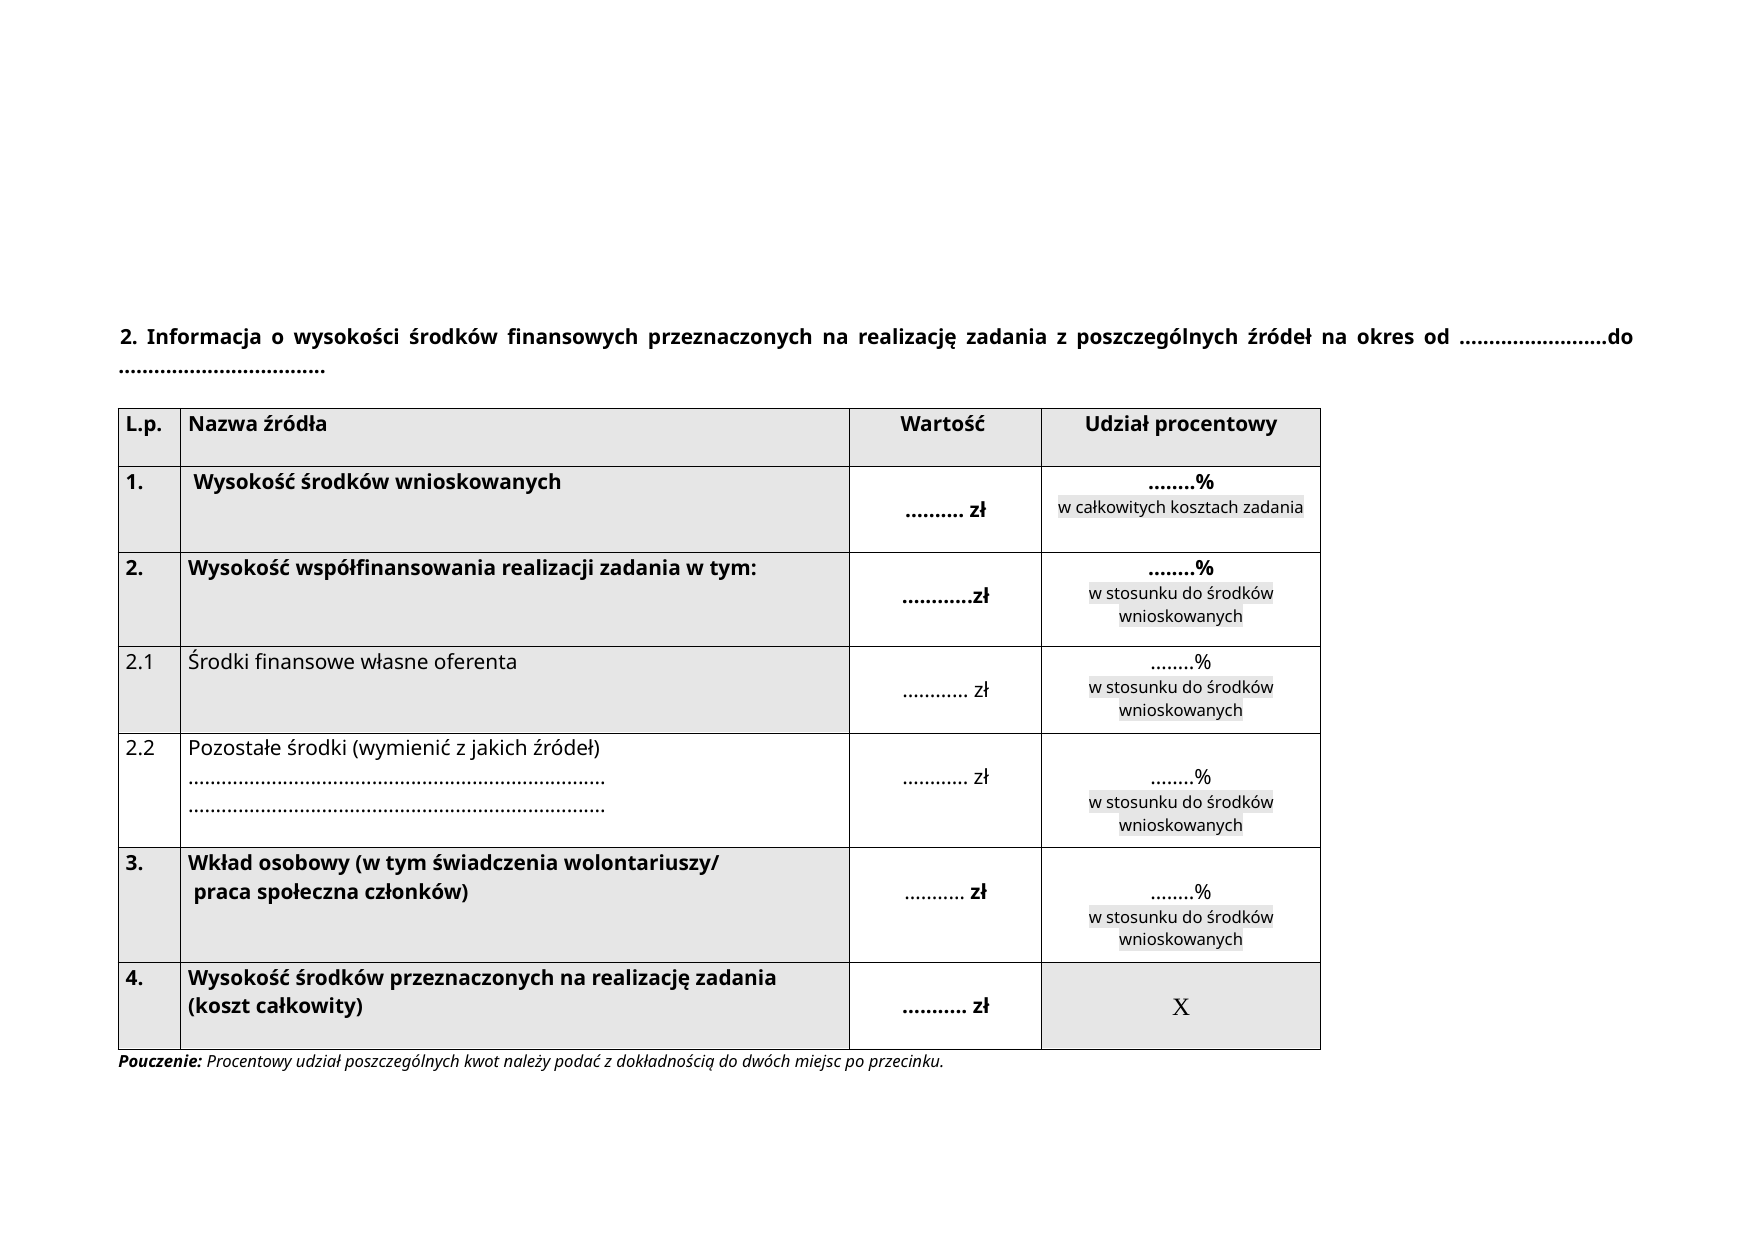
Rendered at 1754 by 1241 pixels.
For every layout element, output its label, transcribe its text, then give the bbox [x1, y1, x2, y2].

table_cell ……..% w stosunku do środków wnioskowanych [1042, 848, 1320, 962]
table_cell 3. [119, 848, 180, 962]
table_cell Wysokość współfinansowania realizacji zadania w tym: [181, 553, 849, 646]
table_cell ….....% w stosunku do środków wnioskowanych [1042, 553, 1320, 646]
table_cell 4. [119, 963, 180, 1048]
table_cell X [1042, 963, 1320, 1048]
text Pouczenie: Procentowy udział poszczególnych kwot należy podać z dokładnością do dwóch miejsc po przecinku. [118, 1049, 1636, 1072]
table_cell Wkład osobowy (w tym świadczenia wolontariuszy/ praca społeczna członków) [181, 848, 849, 962]
table_cell 1. [119, 467, 180, 552]
table_cell 2. [119, 553, 180, 646]
table_header Wartość [850, 409, 1041, 466]
table_cell ……..% w stosunku do środków wnioskowanych [1042, 647, 1320, 732]
text 2. Informacja o wysokości środków finansowych przeznaczonych na realizację zadania z poszczególnych źródeł na okres od …......................do …................................ [118, 322, 1636, 379]
table_cell …........ zł [850, 963, 1041, 1048]
table_cell Wysokość środków przeznaczonych na realizację zadania (koszt całkowity) [181, 963, 849, 1048]
table_cell 2.2 [119, 734, 180, 847]
table_cell …....... zł [850, 467, 1041, 552]
table_header L.p. [119, 409, 180, 466]
table_cell ……..% w stosunku do środków wnioskowanych [1042, 734, 1320, 847]
table_cell Środki finansowe własne oferenta [181, 647, 849, 732]
table_cell Pozostałe środki (wymienić z jakich źródeł) …........................................................................ …........................................................................ [181, 734, 849, 847]
table_header Nazwa źródła [181, 409, 849, 466]
table_cell …..……. zł [850, 734, 1041, 847]
table_cell …..…… zł [850, 848, 1041, 962]
table_header Udział procentowy [1042, 409, 1320, 466]
table_cell .…..…… zł [850, 647, 1041, 732]
table_cell 2.1 [119, 647, 180, 732]
table_cell ……..% w całkowitych kosztach zadania [1042, 467, 1320, 552]
table_cell Wysokość środków wnioskowanych [181, 467, 849, 552]
table_cell ….........zł [850, 553, 1041, 646]
